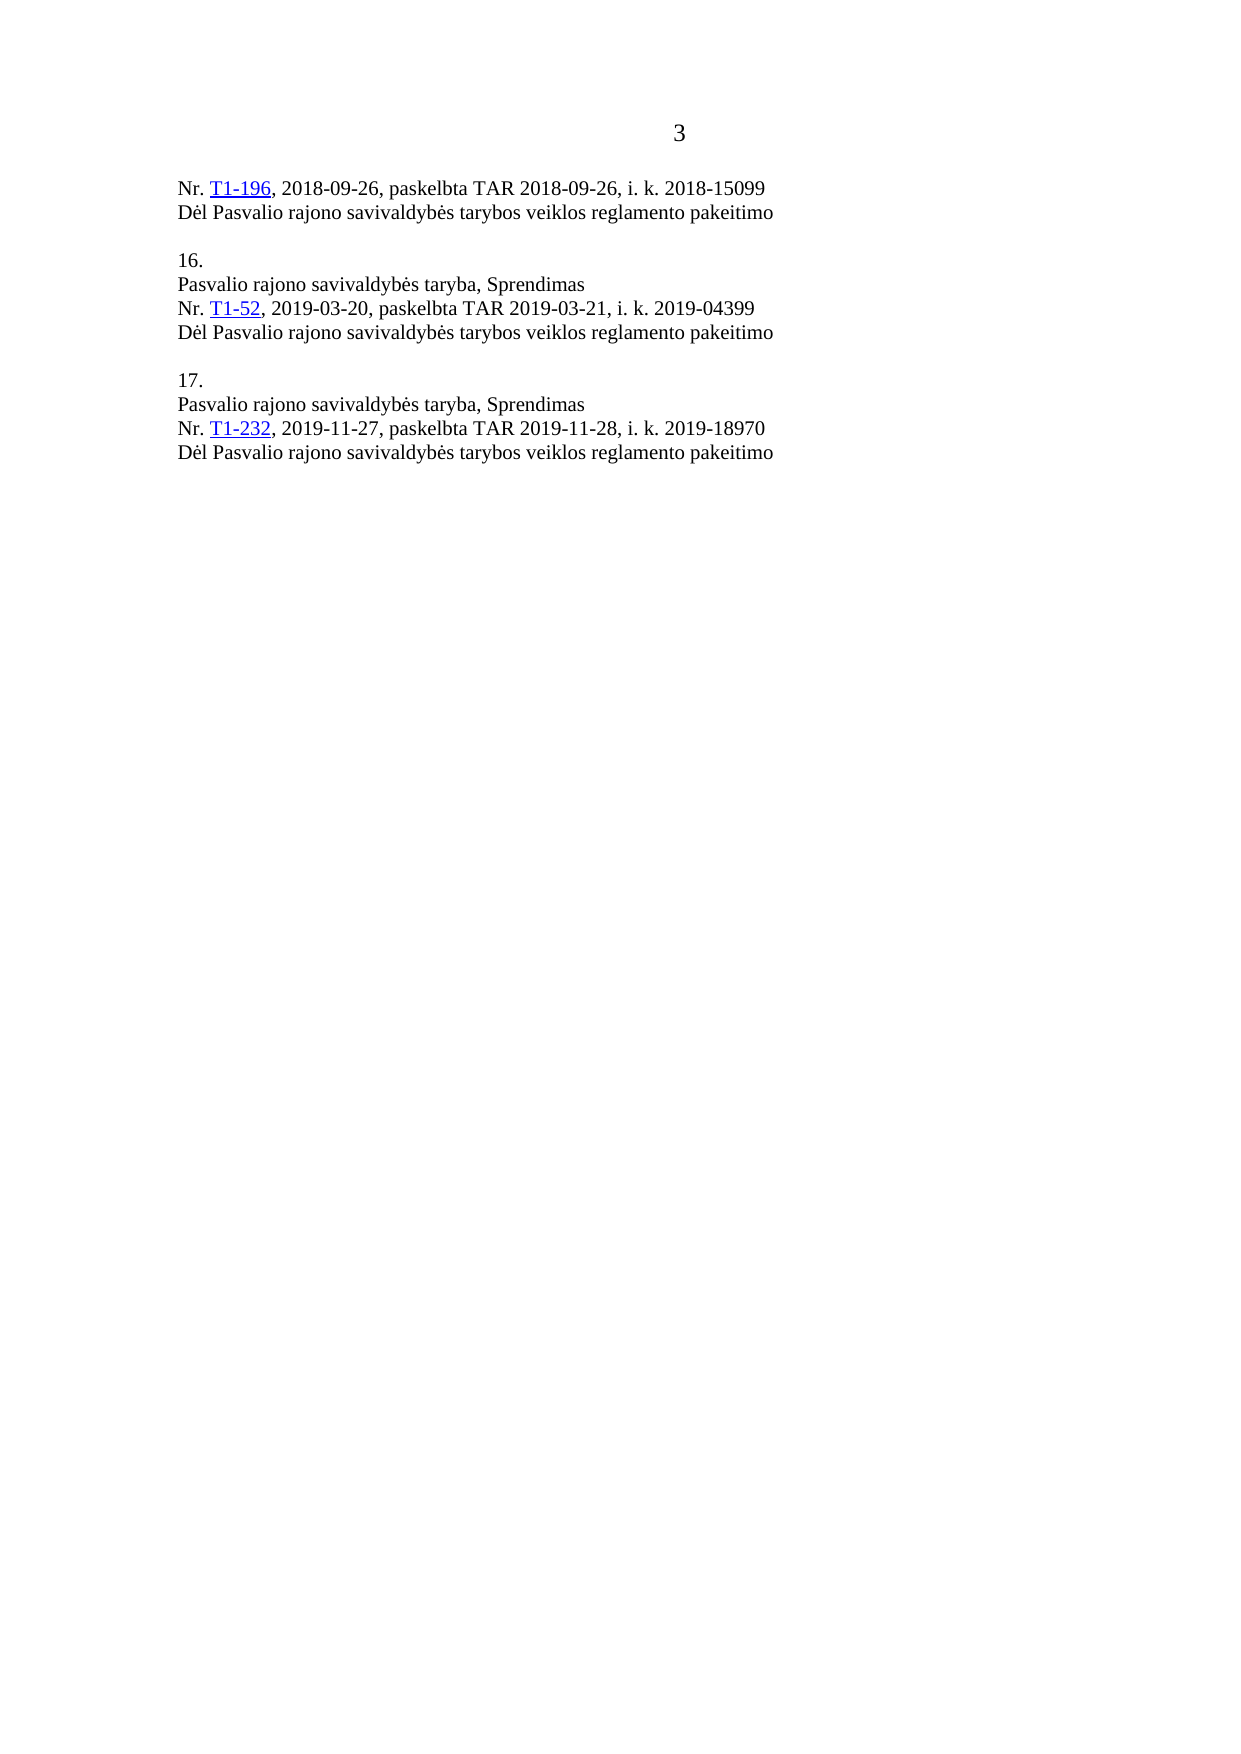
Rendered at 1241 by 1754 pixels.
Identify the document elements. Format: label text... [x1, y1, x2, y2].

text Pasvalio rajono savivaldybės taryba, Sprendimas [177, 392, 1181, 416]
text Pasvalio rajono savivaldybės taryba, Sprendimas [177, 272, 1181, 296]
text Dėl Pasvalio rajono savivaldybės tarybos veiklos reglamento pakeitimo [177, 200, 1181, 224]
text Dėl Pasvalio rajono savivaldybės tarybos veiklos reglamento pakeitimo [177, 320, 1181, 344]
text 17. [177, 368, 1181, 392]
text Nr. T1-232, 2019-11-27, paskelbta TAR 2019-11-28, i. k. 2019-18970 [177, 416, 1181, 440]
text Nr. T1-196, 2018-09-26, paskelbta TAR 2018-09-26, i. k. 2018-15099 [177, 176, 1181, 200]
text 16. [177, 248, 1181, 272]
text Nr. T1-52, 2019-03-20, paskelbta TAR 2019-03-21, i. k. 2019-04399 [177, 296, 1181, 320]
text Dėl Pasvalio rajono savivaldybės tarybos veiklos reglamento pakeitimo [177, 440, 1181, 464]
